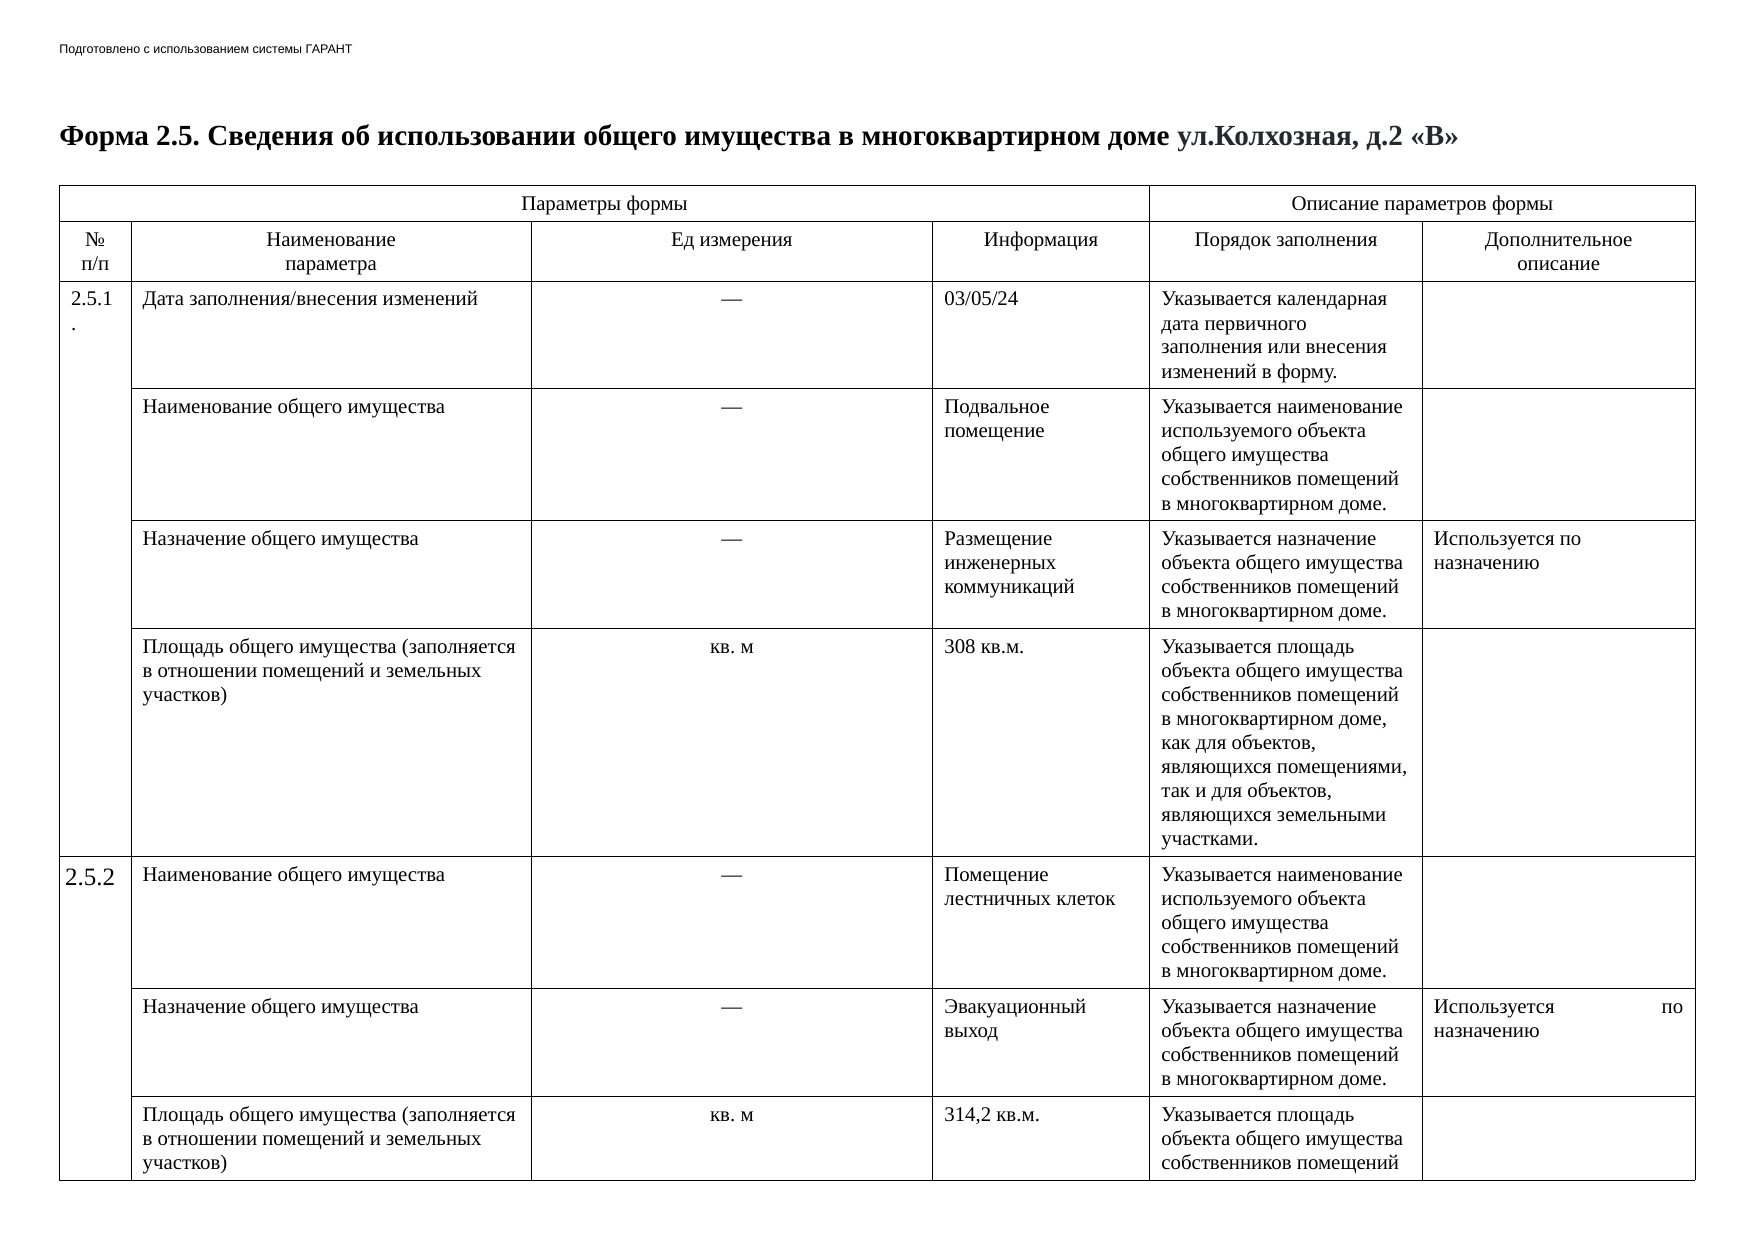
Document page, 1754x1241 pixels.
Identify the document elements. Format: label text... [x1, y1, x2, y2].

table_cell — [532, 389, 932, 520]
table_cell Информация [933, 222, 1149, 281]
table_cell Указывается назначение объекта общего имущества собственников помещений в многоквартирном доме. [1150, 521, 1422, 628]
table_cell Порядок заполнения [1150, 222, 1422, 281]
table_header Параметры формы [60, 186, 1149, 221]
table_cell 308 кв.м. [933, 629, 1149, 856]
table_cell Площадь общего имущества (заполняется в отношении помещений и земельных участков) [132, 629, 531, 856]
table_cell Наименование параметра [132, 222, 531, 281]
table_cell Помещение лестничных клеток [933, 857, 1149, 988]
table_cell [1423, 857, 1695, 988]
table_cell Наименование общего имущества [132, 389, 531, 520]
table_cell Указывается площадь объекта общего имущества собственников помещений [1150, 1097, 1422, 1179]
table_cell Площадь общего имущества (заполняется в отношении помещений и земельных участков) [132, 1097, 531, 1179]
table_cell Размещение инженерных коммуникаций [933, 521, 1149, 628]
table_cell — [532, 521, 932, 628]
table_cell Эвакуационный выход [933, 989, 1149, 1096]
table_cell [1423, 629, 1695, 856]
table_cell Дата заполнения/внесения изменений [132, 282, 531, 388]
table_cell [1423, 1097, 1695, 1179]
table_cell [1423, 389, 1695, 520]
table_cell [1423, 282, 1695, 388]
table_cell кв. м [532, 1097, 932, 1179]
table_cell Наименование общего имущества [132, 857, 531, 988]
table_cell 314,2 кв.м. [933, 1097, 1149, 1179]
table_cell — [532, 989, 932, 1096]
table_cell кв. м [532, 629, 932, 856]
table_cell Указывается назначение объекта общего имущества собственников помещений в многоквартирном доме. [1150, 989, 1422, 1096]
table_cell Назначение общего имущества [132, 989, 531, 1096]
table_cell Указывается календарная дата первичного заполнения или внесения изменений в форму. [1150, 282, 1422, 388]
table_cell Используется по назначению [1423, 989, 1695, 1096]
table_cell 05.03.24 [933, 282, 1149, 388]
table_cell № п/п [60, 222, 131, 281]
table_cell 2.5.2 [60, 857, 131, 1179]
table_cell Подвальное помещение [933, 389, 1149, 520]
table_cell Указывается наименование используемого объекта общего имущества собственников помещений в многоквартирном доме. [1150, 857, 1422, 988]
table_cell Указывается наименование используемого объекта общего имущества собственников помещений в многоквартирном доме. [1150, 389, 1422, 520]
table_cell — [532, 857, 932, 988]
table_cell Назначение общего имущества [132, 521, 531, 628]
table_header Описание параметров формы [1150, 186, 1695, 221]
table_cell — [532, 282, 932, 388]
text Форма 2.5. Сведения об использовании общего имущества в многоквартирном доме ул.Колхозная, д.2 «В» [59, 118, 1695, 152]
table_cell 2.5.1 . [60, 282, 131, 856]
table_cell Используется по назначению [1423, 521, 1695, 628]
table_cell Дополнительное описание [1423, 222, 1695, 281]
table_cell Ед измерения [532, 222, 932, 281]
table_cell Указывается площадь объекта общего имущества собственников помещений в многоквартирном доме, как для объектов, являющихся помещениями, так и для объектов, являющихся земельными участками. [1150, 629, 1422, 856]
